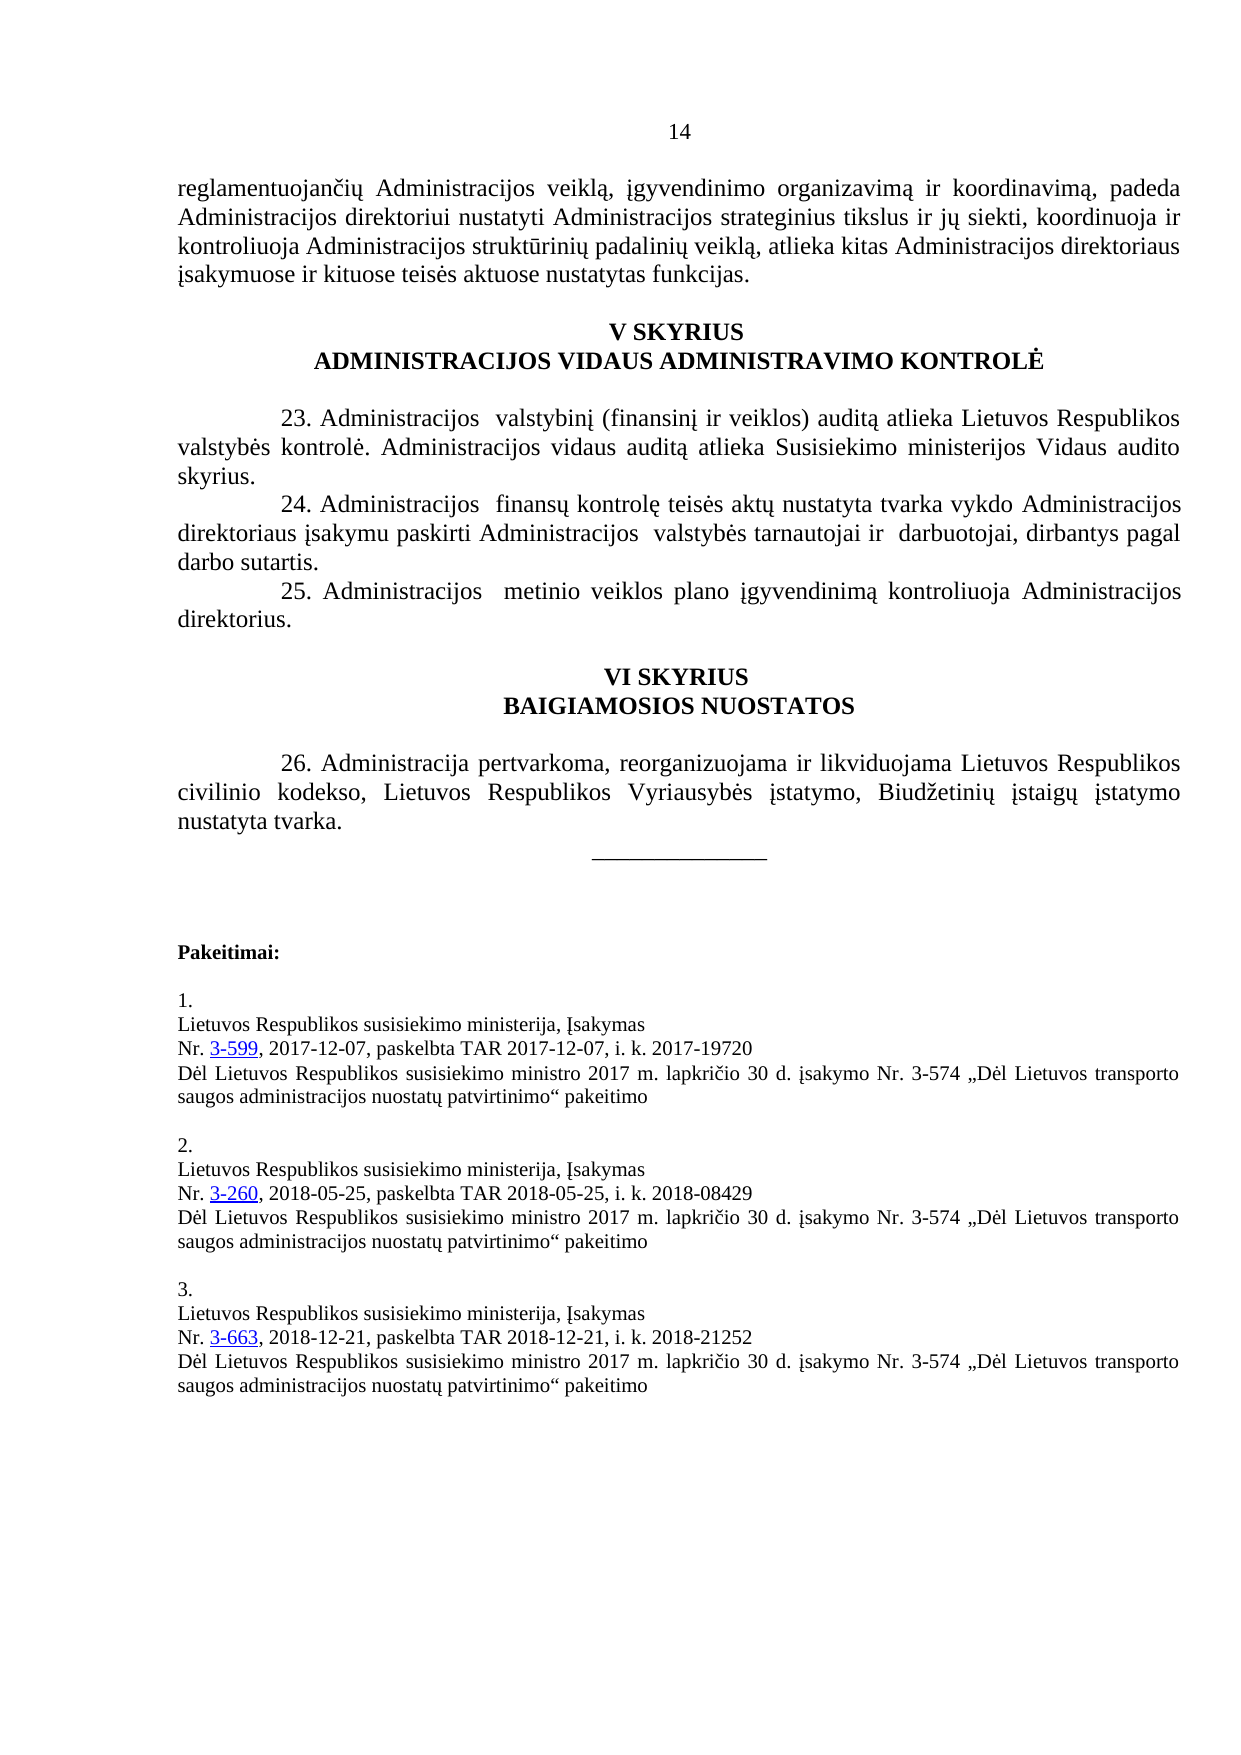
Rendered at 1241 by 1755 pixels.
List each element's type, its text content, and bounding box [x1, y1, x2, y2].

text Dėl Lietuvos Respublikos susisiekimo ministro 2017 m. lapkričio 30 d. įsakymo Nr. 3-574 „Dėl Lietuvos transporto saugos administracijos nuostatų patvirtinimo“ pakeitimo [177, 1349, 1181, 1397]
text 24. Administracijos finansų kontrolę teisės aktų nustatyta tvarka vykdo Administracijos direktoriaus įsakymu paskirti Administracijos valstybės tarnautojai ir darbuotojai, dirbantys pagal darbo sutartis. [177, 489, 1181, 576]
text Nr. 3-663, 2018-12-21, paskelbta TAR 2018-12-21, i. k. 2018-21252 [177, 1325, 1181, 1349]
text 1. [177, 988, 1181, 1012]
text reglamentuojančių Administracijos veiklą, įgyvendinimo organizavimą ir koordinavimą, padeda Administracijos direktoriui nustatyti Administracijos strateginius tikslus ir jų siekti, koordinuoja ir kontroliuoja Administracijos struktūrinių padalinių veiklą, atlieka kitas Administracijos direktoriaus įsakymuose ir kituose teisės aktuose nustatytas funkcijas. [177, 173, 1181, 288]
text Nr. 3-599, 2017-12-07, paskelbta TAR 2017-12-07, i. k. 2017-19720 [177, 1036, 1181, 1060]
text V SKYRIUS [177, 317, 1181, 346]
text VI SKYRIUS [177, 662, 1181, 691]
text 23. Administracijos valstybinį (finansinį ir veiklos) auditą atlieka Lietuvos Respublikos valstybės kontrolė. Administracijos vidaus auditą atlieka Susisiekimo ministerijos Vidaus audito skyrius. [177, 403, 1181, 489]
text 2. [177, 1133, 1181, 1157]
text 25. Administracijos metinio veiklos plano įgyvendinimą kontroliuoja Administracijos direktorius. [177, 576, 1181, 633]
text ADMINISTRACIJOS VIDAUS ADMINISTRAVIMO KONTROLĖ [177, 346, 1181, 374]
text Nr. 3-260, 2018-05-25, paskelbta TAR 2018-05-25, i. k. 2018-08429 [177, 1181, 1181, 1205]
text Dėl Lietuvos Respublikos susisiekimo ministro 2017 m. lapkričio 30 d. įsakymo Nr. 3-574 „Dėl Lietuvos transporto saugos administracijos nuostatų patvirtinimo“ pakeitimo [177, 1060, 1181, 1108]
text Pakeitimai: [177, 940, 1181, 964]
text 26. Administracija pertvarkoma, reorganizuojama ir likviduojama Lietuvos Respublikos civilinio kodekso, Lietuvos Respublikos Vyriausybės įstatymo, Biudžetinių įstaigų įstatymo nustatyta tvarka. [177, 748, 1181, 834]
text Lietuvos Respublikos susisiekimo ministerija, Įsakymas [177, 1157, 1181, 1181]
text 3. [177, 1277, 1181, 1301]
text Lietuvos Respublikos susisiekimo ministerija, Įsakymas [177, 1301, 1181, 1325]
text Lietuvos Respublikos susisiekimo ministerija, Įsakymas [177, 1012, 1181, 1036]
text Dėl Lietuvos Respublikos susisiekimo ministro 2017 m. lapkričio 30 d. įsakymo Nr. 3-574 „Dėl Lietuvos transporto saugos administracijos nuostatų patvirtinimo“ pakeitimo [177, 1205, 1181, 1253]
text BAIGIAMOSIOS NUOSTATOS [177, 691, 1181, 719]
text ______________ [177, 834, 1181, 863]
